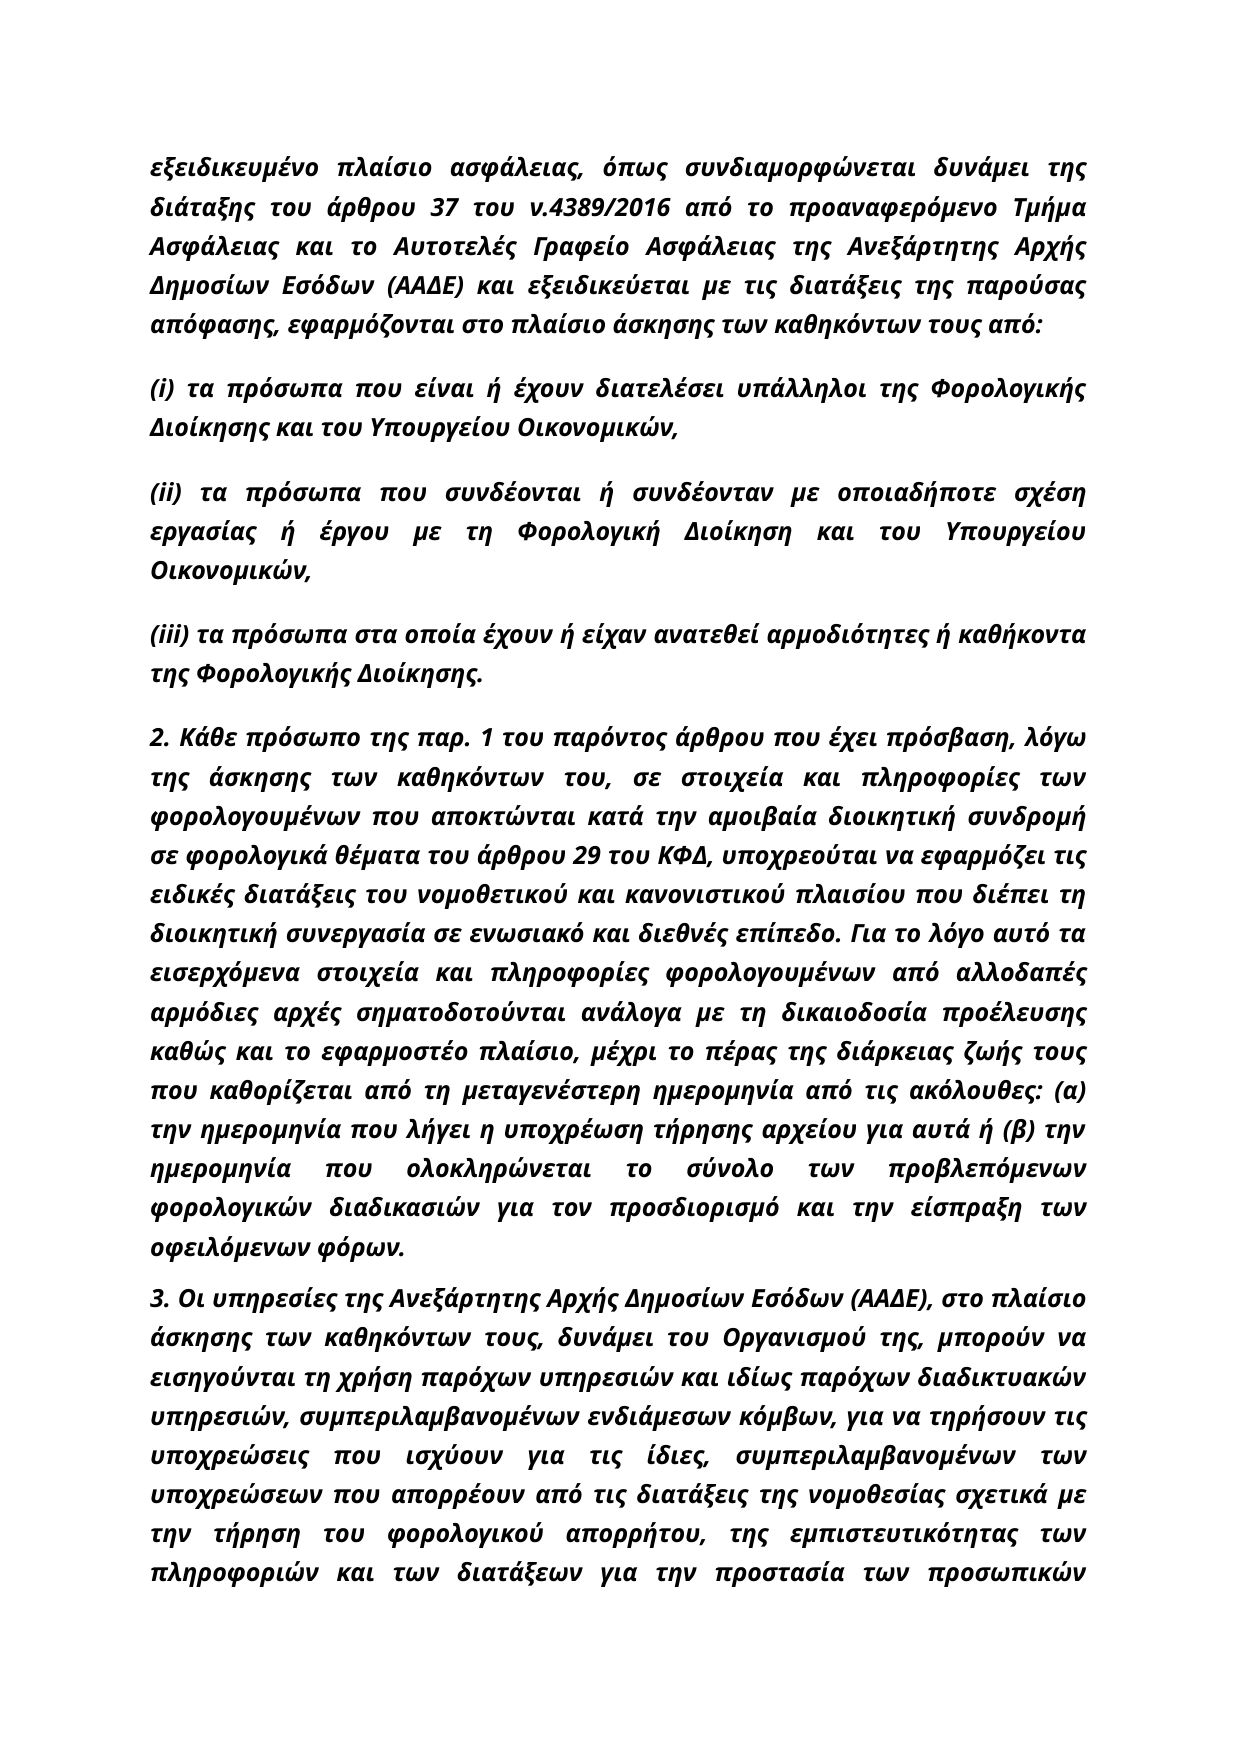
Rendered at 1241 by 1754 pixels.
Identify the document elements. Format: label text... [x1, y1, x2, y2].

text 2. Κάθε πρόσωπο της παρ. 1 του παρόντος άρθρου που έχει πρόσβαση, λόγω της άσκησης των καθηκόντων του, σε στοιχεία και πληροφορίες των φορολογουμένων που αποκτώνται κατά την αμοιβαία διοικητική συνδρομή σε φορολογικά θέματα του άρθρου 29 του ΚΦΔ, υποχρεούται να εφαρμόζει τις ειδικές διατάξεις του νομοθετικού και κανονιστικού πλαισίου που διέπει τη διοικητική συνεργασία σε ενωσιακό και διεθνές επίπεδο. Για το λόγο αυτό τα εισερχόμενα στοιχεία και πληροφορίες φορολογουμένων από αλλοδαπές αρμόδιες αρχές σηματοδοτούνται ανάλογα με τη δικαιοδοσία προέλευσης καθώς και το εφαρμοστέο πλαίσιο, μέχρι το πέρας της διάρκειας ζωής τους που καθορίζεται από τη μεταγενέστερη ημερομηνία από τις ακόλουθες: (α) την ημερομηνία που λήγει η υποχρέωση τήρησης αρχείου για αυτά ή (β) την ημερομηνία που ολοκληρώνεται το σύνολο των προβλεπόμενων φορολογικών διαδικασιών για τον προσδιορισμό και την είσπραξη των οφειλόμενων φόρων. [150, 720, 1090, 1263]
text (i) τα πρόσωπα που είναι ή έχουν διατελέσει υπάλληλοι της Φορολογικής Διοίκησης και του Υπουργείου Οικονομικών, [150, 371, 1090, 444]
text εξειδικευμένο πλαίσιο ασφάλειας, όπως συνδιαμορφώνεται δυνάμει της διάταξης του άρθρου 37 του ν.4389/2016 από το προαναφερόμενο Τμήμα Ασφάλειας και το Αυτοτελές Γραφείο Ασφάλειας της Ανεξάρτητης Αρχής Δημοσίων Εσόδων (ΑΑΔΕ) και εξειδικεύεται με τις διατάξεις της παρούσας απόφασης, εφαρμόζονται στο πλαίσιο άσκησης των καθηκόντων τους από: [150, 150, 1090, 341]
text (ii) τα πρόσωπα που συνδέονται ή συνδέονταν με οποιαδήποτε σχέση εργασίας ή έργου με τη Φορολογική Διοίκηση και του Υπουργείου Οικονομικών, [150, 474, 1090, 587]
text 3. Οι υπηρεσίες της Ανεξάρτητης Αρχής Δημοσίων Εσόδων (ΑΑΔΕ), στο πλαίσιο άσκησης των καθηκόντων τους, δυνάμει του Οργανισμού της, μπορούν να εισηγούνται τη χρήση παρόχων υπηρεσιών και ιδίως παρόχων διαδικτυακών υπηρεσιών, συμπεριλαμβανομένων ενδιάμεσων κόμβων, για να τηρήσουν τις υποχρεώσεις που ισχύουν για τις ίδιες, συμπεριλαμβανομένων των υποχρεώσεων που απορρέουν από τις διατάξεις της νομοθεσίας σχετικά με την τήρηση του φορολογικού απορρήτου, της εμπιστευτικότητας των πληροφοριών και των διατάξεων για την προστασία των προσωπικών [150, 1281, 1090, 1589]
text (iii) τα πρόσωπα στα οποία έχουν ή είχαν ανατεθεί αρμοδιότητες ή καθήκοντα της Φορολογικής Διοίκησης. [150, 617, 1090, 690]
